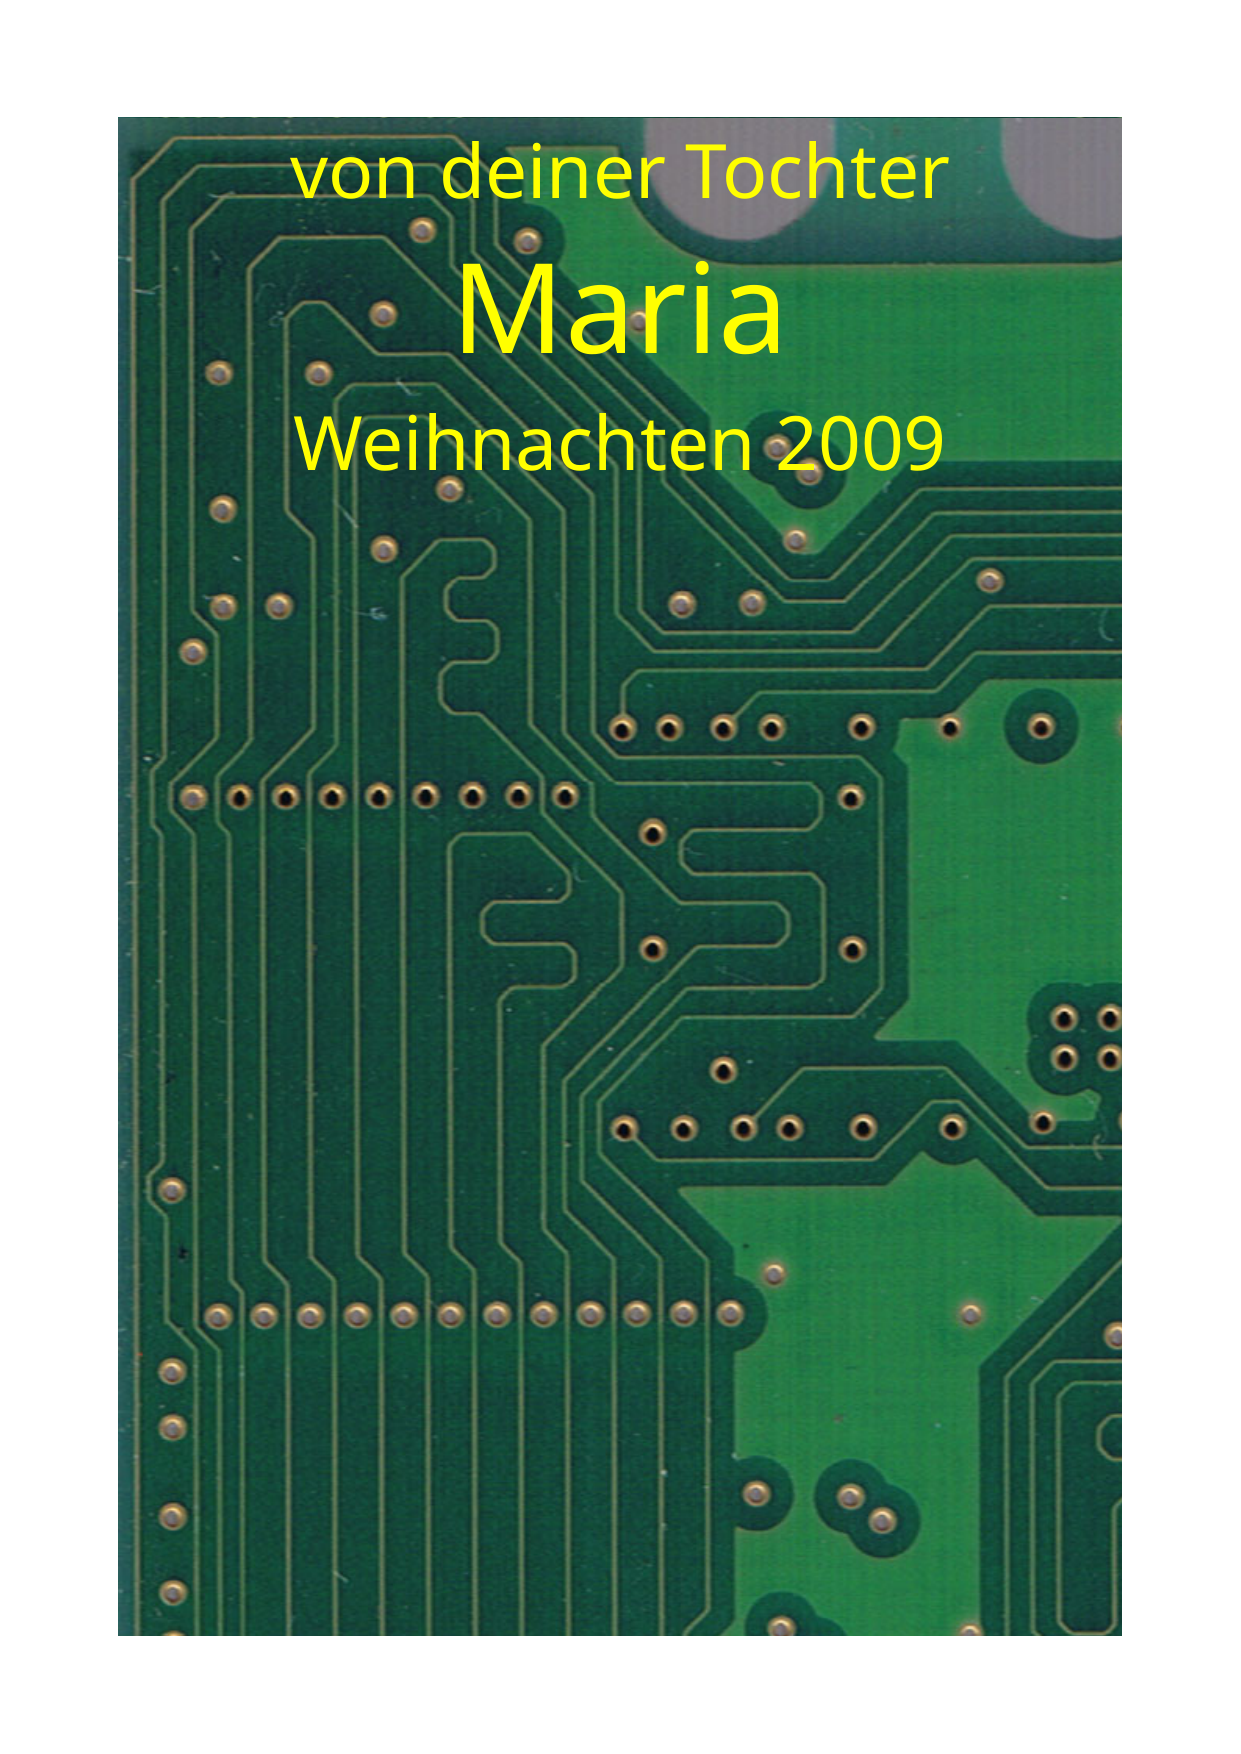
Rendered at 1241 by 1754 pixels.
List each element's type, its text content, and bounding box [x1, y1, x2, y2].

text Maria [118, 220, 1122, 391]
text Weihnachten 2009 [118, 391, 1122, 493]
picture [118, 493, 1122, 1636]
text von deiner Tochter [118, 118, 1122, 220]
